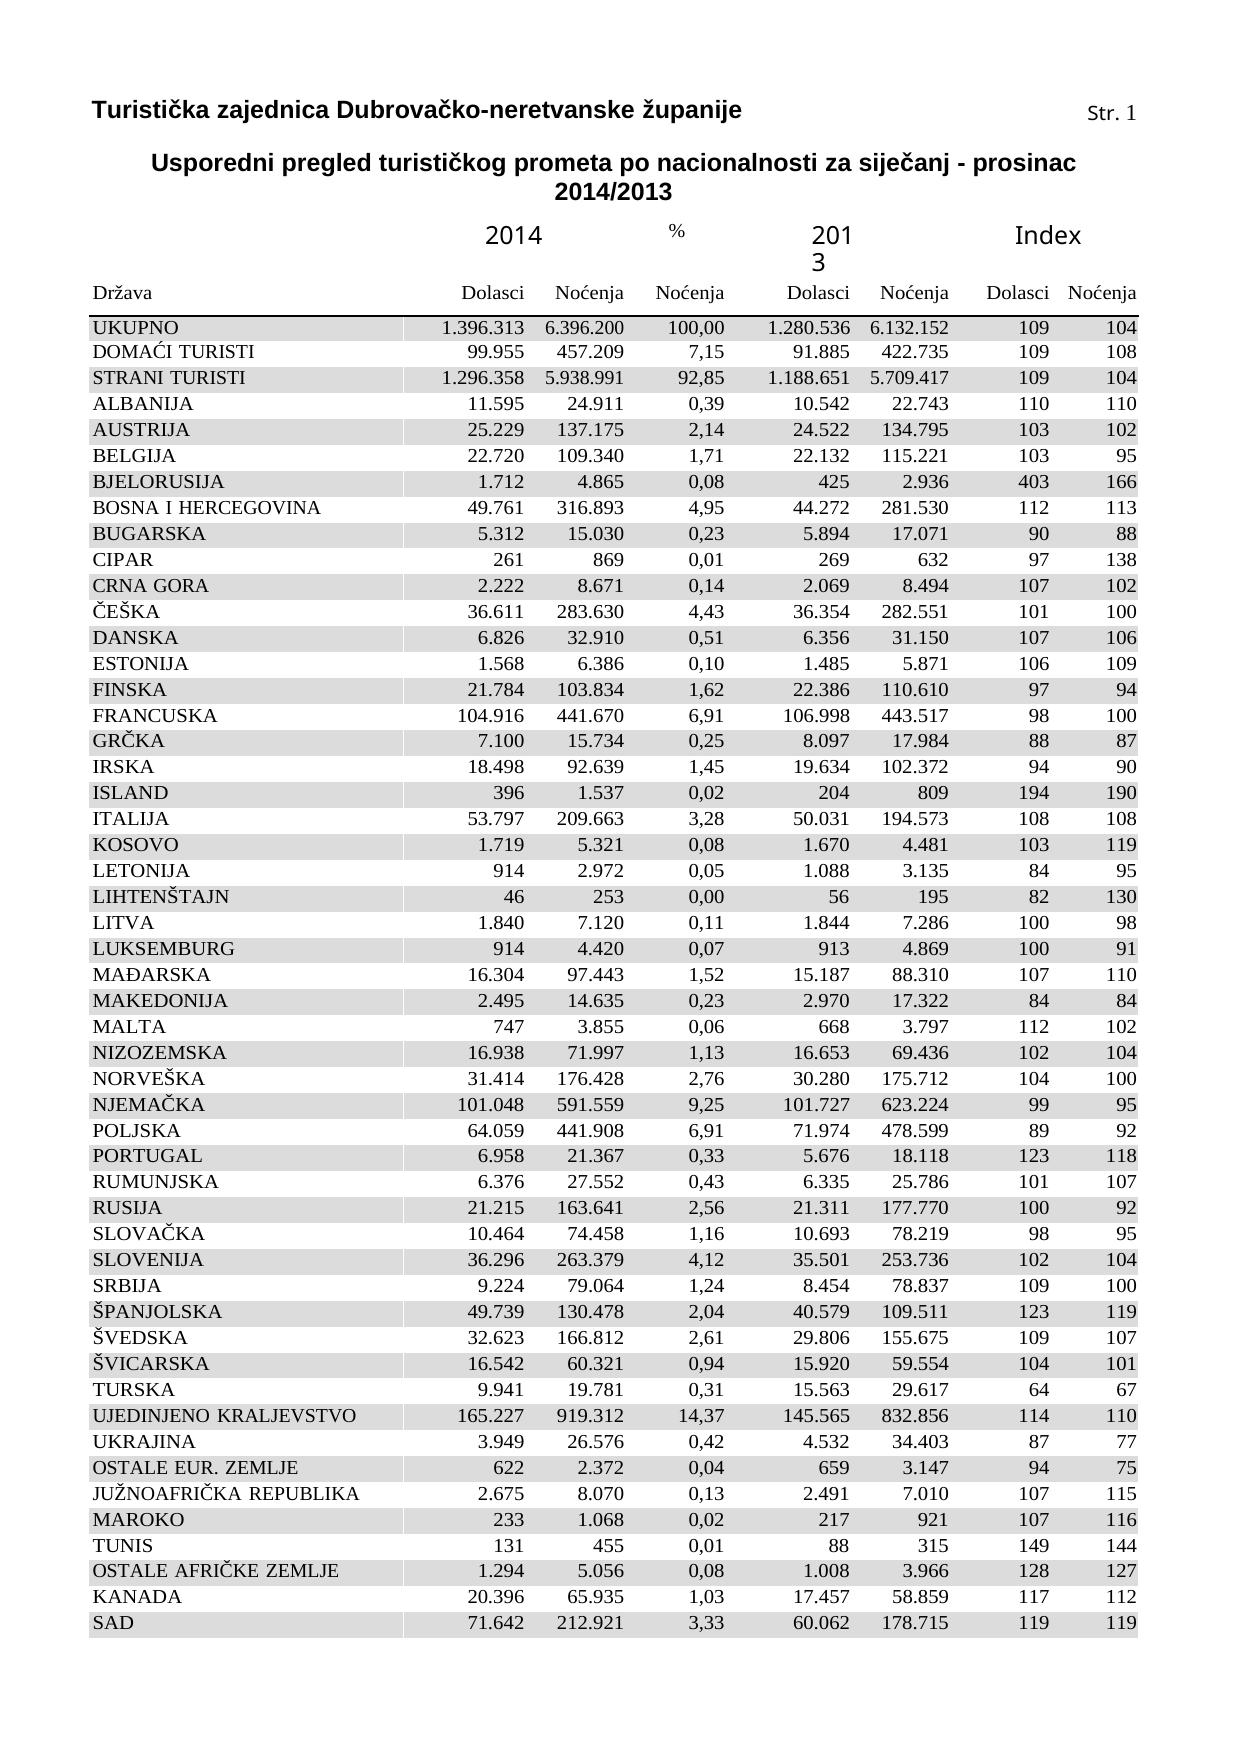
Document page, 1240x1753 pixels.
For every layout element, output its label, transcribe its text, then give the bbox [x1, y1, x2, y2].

table_cell 17.457 [746, 1586, 867, 1612]
table_cell 113 [1058, 497, 1138, 522]
table_cell 16.938 [404, 1041, 542, 1067]
table_cell 9.941 [404, 1379, 542, 1404]
table_cell 67 [1058, 1379, 1138, 1404]
table_cell 24.522 [746, 419, 867, 445]
table_cell UKUPNO [89, 317, 403, 341]
table_cell 46 [404, 886, 542, 912]
table_cell 82 [967, 886, 1058, 912]
table_cell 91.885 [746, 341, 867, 367]
table_cell 77 [1058, 1430, 1138, 1456]
table_cell 1.670 [746, 834, 867, 860]
table_cell RUSIJA [89, 1197, 403, 1223]
table_cell 1,52 [640, 964, 746, 989]
table_cell 107 [967, 574, 1058, 600]
table_cell 60.321 [542, 1353, 640, 1378]
table_cell BJELORUSIJA [89, 471, 403, 497]
table_cell 34.403 [867, 1430, 967, 1456]
table_cell 5.676 [746, 1145, 867, 1171]
table_cell 94 [1058, 678, 1138, 704]
table_cell 58.859 [867, 1586, 967, 1612]
table_cell 94 [967, 756, 1058, 782]
table_cell 441.908 [542, 1119, 640, 1145]
table_cell 137.175 [542, 419, 640, 445]
table_cell LUKSEMBURG [89, 938, 403, 963]
table_cell 88.310 [867, 964, 967, 989]
table_cell 0,14 [640, 574, 746, 600]
table_cell 36.611 [404, 600, 542, 626]
table_cell 6,91 [640, 1119, 746, 1145]
table_cell 21.215 [404, 1197, 542, 1223]
table_cell 4.532 [746, 1430, 867, 1456]
table_cell 0,06 [640, 1015, 746, 1041]
table_cell Država [89, 277, 403, 315]
table_cell OSTALE EUR. ZEMLJE [89, 1456, 403, 1482]
table_cell SRBIJA [89, 1275, 403, 1301]
table_cell 3,28 [640, 808, 746, 834]
table_cell 15.187 [746, 964, 867, 989]
table_cell 8.070 [542, 1482, 640, 1508]
table_cell 109 [1058, 652, 1138, 678]
table_cell 809 [867, 782, 967, 808]
table_cell PORTUGAL [89, 1145, 403, 1171]
table_cell 3,33 [640, 1612, 746, 1638]
table_cell TUNIS [89, 1534, 403, 1560]
table_cell 17.322 [867, 989, 967, 1015]
table_cell 100 [1058, 600, 1138, 626]
table_cell 119 [1058, 834, 1138, 860]
table_cell 632 [867, 549, 967, 574]
table_cell 16.304 [404, 964, 542, 989]
table_cell 8.097 [746, 730, 867, 756]
table_cell 100 [967, 912, 1058, 937]
table_cell 25.786 [867, 1171, 967, 1197]
table_cell 95 [1058, 860, 1138, 886]
table_cell 190 [1058, 782, 1138, 808]
table_cell 1.008 [746, 1560, 867, 1586]
table_cell 2,14 [640, 419, 746, 445]
table_cell LITVA [89, 912, 403, 937]
table_cell 1.537 [542, 782, 640, 808]
table_cell 79.064 [542, 1275, 640, 1301]
table_cell 0,42 [640, 1430, 746, 1456]
table_cell 112 [967, 1015, 1058, 1041]
table_cell 100 [967, 1197, 1058, 1223]
table_cell 177.770 [867, 1197, 967, 1223]
table_cell 110 [967, 393, 1058, 419]
table_cell 71.997 [542, 1041, 640, 1067]
table_cell 832.856 [867, 1404, 967, 1430]
table_cell 24.911 [542, 393, 640, 419]
table_cell 101.048 [404, 1093, 542, 1119]
table_cell 107 [967, 964, 1058, 989]
table_cell 97.443 [542, 964, 640, 989]
table_cell 1.712 [404, 471, 542, 497]
table_cell 6.826 [404, 626, 542, 652]
table_cell CIPAR [89, 549, 403, 574]
table_cell 112 [1058, 1586, 1138, 1612]
table_cell 747 [404, 1015, 542, 1041]
table_cell NJEMAČKA [89, 1093, 403, 1119]
table_cell 253.736 [867, 1249, 967, 1275]
table_cell 128 [967, 1560, 1058, 1586]
table_cell 1.296.358 [404, 367, 542, 393]
table_cell 914 [404, 938, 542, 963]
table_cell 3.147 [867, 1456, 967, 1482]
table_cell 102 [1058, 1015, 1138, 1041]
table_cell 4,95 [640, 497, 746, 522]
table_cell 78.837 [867, 1275, 967, 1301]
table_cell SAD [89, 1612, 403, 1638]
table_cell 109 [967, 1327, 1058, 1352]
table_cell 921 [867, 1508, 967, 1534]
table_cell UJEDINJENO KRALJEVSTVO [89, 1404, 403, 1430]
table_cell Dolasci [404, 277, 542, 315]
table_cell 5.321 [542, 834, 640, 860]
table_cell 110 [1058, 964, 1138, 989]
table_cell 263.379 [542, 1249, 640, 1275]
table_cell 104 [967, 1353, 1058, 1378]
table_cell 7,15 [640, 341, 746, 367]
table_cell 1.844 [746, 912, 867, 937]
table_cell 103 [967, 834, 1058, 860]
table_cell 95 [1058, 445, 1138, 471]
table_cell 69.436 [867, 1041, 967, 1067]
table_cell 84 [967, 860, 1058, 886]
table_cell 84 [967, 989, 1058, 1015]
table_cell 1.568 [404, 652, 542, 678]
table_header % [542, 220, 746, 277]
table_cell 195 [867, 886, 967, 912]
table_cell 36.354 [746, 600, 867, 626]
table_cell 0,08 [640, 1560, 746, 1586]
table_cell 115 [1058, 1482, 1138, 1508]
table_cell 101 [1058, 1353, 1138, 1378]
table_cell 109 [967, 341, 1058, 367]
table_cell NORVEŠKA [89, 1067, 403, 1093]
table_cell ŠVEDSKA [89, 1327, 403, 1352]
table_cell 623.224 [867, 1093, 967, 1119]
table_cell 1,62 [640, 678, 746, 704]
table_cell 19.634 [746, 756, 867, 782]
table_cell 7.120 [542, 912, 640, 937]
table_cell 659 [746, 1456, 867, 1482]
table_cell 15.563 [746, 1379, 867, 1404]
table_cell 6.376 [404, 1171, 542, 1197]
table_cell 1,03 [640, 1586, 746, 1612]
table_cell 144 [1058, 1534, 1138, 1560]
table_cell 8.454 [746, 1275, 867, 1301]
table_cell 478.599 [867, 1119, 967, 1145]
table_cell 19.781 [542, 1379, 640, 1404]
table_cell 5.056 [542, 1560, 640, 1586]
table_cell 44.272 [746, 497, 867, 522]
table_cell 103 [967, 445, 1058, 471]
table_cell MAKEDONIJA [89, 989, 403, 1015]
table_cell RUMUNJSKA [89, 1171, 403, 1197]
table_cell ČEŠKA [89, 600, 403, 626]
table_cell 0,11 [640, 912, 746, 937]
table_cell 10.693 [746, 1223, 867, 1249]
table_cell 10.464 [404, 1223, 542, 1249]
table_cell MALTA [89, 1015, 403, 1041]
table_cell 0,01 [640, 1534, 746, 1560]
table_cell 134.795 [867, 419, 967, 445]
table_cell 25.229 [404, 419, 542, 445]
table_cell 74.458 [542, 1223, 640, 1249]
table_cell 6.958 [404, 1145, 542, 1171]
table_cell 22.743 [867, 393, 967, 419]
table_cell BOSNA I HERCEGOVINA [89, 497, 403, 522]
table_cell 1.840 [404, 912, 542, 937]
table_cell 4,12 [640, 1249, 746, 1275]
table_cell 91 [1058, 938, 1138, 963]
table_cell 88 [746, 1534, 867, 1560]
table_cell 104.916 [404, 704, 542, 730]
table_cell 1.088 [746, 860, 867, 886]
table_cell 1,71 [640, 445, 746, 471]
table_cell 0,08 [640, 834, 746, 860]
table_cell 2,56 [640, 1197, 746, 1223]
table_cell 913 [746, 938, 867, 963]
table_cell 1,45 [640, 756, 746, 782]
table_cell 35.501 [746, 1249, 867, 1275]
table_cell 919.312 [542, 1404, 640, 1430]
table_cell 16.542 [404, 1353, 542, 1378]
table_cell DOMAĆI TURISTI [89, 341, 403, 367]
table_cell 3.949 [404, 1430, 542, 1456]
table_cell 108 [1058, 341, 1138, 367]
table_cell 30.280 [746, 1067, 867, 1093]
table_cell 104 [1058, 367, 1138, 393]
table_cell 84 [1058, 989, 1138, 1015]
table_cell 149 [967, 1534, 1058, 1560]
table_cell 108 [1058, 808, 1138, 834]
table_cell 75 [1058, 1456, 1138, 1482]
table_cell 71.642 [404, 1612, 542, 1638]
table_cell 102 [1058, 419, 1138, 445]
table_cell 4.865 [542, 471, 640, 497]
table_cell MAĐARSKA [89, 964, 403, 989]
table_cell 17.984 [867, 730, 967, 756]
table_cell 131 [404, 1534, 542, 1560]
table_cell 88 [1058, 523, 1138, 548]
table_cell 21.311 [746, 1197, 867, 1223]
table_cell 98 [967, 704, 1058, 730]
table_cell NIZOZEMSKA [89, 1041, 403, 1067]
table_cell 102 [967, 1249, 1058, 1275]
table_cell 71.974 [746, 1119, 867, 1145]
table_cell 104 [1058, 317, 1138, 341]
table_cell 97 [967, 678, 1058, 704]
table_cell 107 [967, 1482, 1058, 1508]
table_cell 95 [1058, 1223, 1138, 1249]
table_cell 443.517 [867, 704, 967, 730]
table_cell POLJSKA [89, 1119, 403, 1145]
table_cell 0,23 [640, 523, 746, 548]
table_cell AUSTRIJA [89, 419, 403, 445]
table_cell 0,05 [640, 860, 746, 886]
table_cell 109 [967, 367, 1058, 393]
table_cell 2.491 [746, 1482, 867, 1508]
table_cell 18.498 [404, 756, 542, 782]
table_cell FRANCUSKA [89, 704, 403, 730]
table_cell 99.955 [404, 341, 542, 367]
table_cell Noćenja [542, 277, 640, 315]
table_cell 6.335 [746, 1171, 867, 1197]
table_cell 102.372 [867, 756, 967, 782]
table_cell 0,43 [640, 1171, 746, 1197]
table_cell 18.118 [867, 1145, 967, 1171]
table_cell 107 [1058, 1171, 1138, 1197]
table_cell 2.936 [867, 471, 967, 497]
table_cell LETONIJA [89, 860, 403, 886]
table_cell 49.739 [404, 1301, 542, 1327]
table_cell GRČKA [89, 730, 403, 756]
table_cell 10.542 [746, 393, 867, 419]
table_cell IRSKA [89, 756, 403, 782]
table_cell 114 [967, 1404, 1058, 1430]
table_cell JUŽNOAFRIČKA REPUBLIKA [89, 1482, 403, 1508]
table_cell 106 [1058, 626, 1138, 652]
table_cell 261 [404, 549, 542, 574]
table_cell 92 [1058, 1119, 1138, 1145]
table_cell 104 [1058, 1249, 1138, 1275]
table_cell 87 [967, 1430, 1058, 1456]
table_cell 102 [1058, 574, 1138, 600]
table_cell BELGIJA [89, 445, 403, 471]
table_cell 1.280.536 [746, 317, 867, 341]
table_cell 14.635 [542, 989, 640, 1015]
table_cell 2,61 [640, 1327, 746, 1352]
table_cell 95 [1058, 1093, 1138, 1119]
table_cell 0,94 [640, 1353, 746, 1378]
table_cell 209.663 [542, 808, 640, 834]
table_cell 106 [967, 652, 1058, 678]
table_cell 2.069 [746, 574, 867, 600]
table_cell 98 [967, 1223, 1058, 1249]
table_cell 90 [967, 523, 1058, 548]
table_cell 109 [967, 317, 1058, 341]
table_cell 422.735 [867, 341, 967, 367]
table_cell 97 [967, 549, 1058, 574]
table_cell 138 [1058, 549, 1138, 574]
table_cell ALBANIJA [89, 393, 403, 419]
table_cell 2.970 [746, 989, 867, 1015]
table_cell 118 [1058, 1145, 1138, 1171]
table_cell 315 [867, 1534, 967, 1560]
table_cell 14,37 [640, 1404, 746, 1430]
table_cell 21.367 [542, 1145, 640, 1171]
table_cell 1,13 [640, 1041, 746, 1067]
table_cell 100 [1058, 1067, 1138, 1093]
table_cell 0,31 [640, 1379, 746, 1404]
table_cell SLOVAČKA [89, 1223, 403, 1249]
table_cell 914 [404, 860, 542, 886]
table_cell 92.639 [542, 756, 640, 782]
table_cell 31.150 [867, 626, 967, 652]
table_cell TURSKA [89, 1379, 403, 1404]
table_cell 100 [967, 938, 1058, 963]
table_cell 0,08 [640, 471, 746, 497]
table_cell 1.396.313 [404, 317, 542, 341]
table_cell 101 [967, 1171, 1058, 1197]
table_cell ISLAND [89, 782, 403, 808]
table_cell 107 [967, 1508, 1058, 1534]
table_header 2014 [89, 220, 542, 277]
table_header Index [867, 220, 1138, 277]
table_cell 0,02 [640, 782, 746, 808]
table_cell 110 [1058, 1404, 1138, 1430]
table_cell 90 [1058, 756, 1138, 782]
table_cell 0,07 [640, 938, 746, 963]
table_cell 0,13 [640, 1482, 746, 1508]
table_cell 109.340 [542, 445, 640, 471]
table_cell 101 [967, 600, 1058, 626]
table_cell 457.209 [542, 341, 640, 367]
table_cell 109.511 [867, 1301, 967, 1327]
table_cell 78.219 [867, 1223, 967, 1249]
table_cell 455 [542, 1534, 640, 1560]
table_cell 396 [404, 782, 542, 808]
table_cell 178.715 [867, 1612, 967, 1638]
table_cell 194 [967, 782, 1058, 808]
table_cell 123 [967, 1301, 1058, 1327]
table_cell 2.495 [404, 989, 542, 1015]
table_cell 1.294 [404, 1560, 542, 1586]
table_cell 22.132 [746, 445, 867, 471]
table_cell 403 [967, 471, 1058, 497]
table_cell 1,16 [640, 1223, 746, 1249]
table_cell 4.420 [542, 938, 640, 963]
table_cell 0,04 [640, 1456, 746, 1482]
table_cell 4,43 [640, 600, 746, 626]
table_cell MAROKO [89, 1508, 403, 1534]
table_cell 102 [967, 1041, 1058, 1067]
table_cell 2.675 [404, 1482, 542, 1508]
table_cell 100,00 [640, 317, 746, 341]
table_cell 59.554 [867, 1353, 967, 1378]
table_cell 17.071 [867, 523, 967, 548]
table_cell 123 [967, 1145, 1058, 1171]
table_cell 212.921 [542, 1612, 640, 1638]
table_cell SLOVENIJA [89, 1249, 403, 1275]
table_cell 2,04 [640, 1301, 746, 1327]
table_cell 119 [1058, 1301, 1138, 1327]
table_cell 22.720 [404, 445, 542, 471]
table_cell 0,33 [640, 1145, 746, 1171]
table_cell Noćenja [867, 277, 967, 315]
table_cell 64 [967, 1379, 1058, 1404]
table_cell ITALIJA [89, 808, 403, 834]
table_cell 441.670 [542, 704, 640, 730]
table_cell 106.998 [746, 704, 867, 730]
table_cell 27.552 [542, 1171, 640, 1197]
table_cell 56 [746, 886, 867, 912]
table_cell 622 [404, 1456, 542, 1482]
table_cell 104 [967, 1067, 1058, 1093]
table_cell OSTALE AFRIČKE ZEMLJE [89, 1560, 403, 1586]
table_cell 6.386 [542, 652, 640, 678]
table_cell 26.576 [542, 1430, 640, 1456]
table_cell ESTONIJA [89, 652, 403, 678]
table_cell 5.871 [867, 652, 967, 678]
table_cell 101.727 [746, 1093, 867, 1119]
table_cell 15.734 [542, 730, 640, 756]
table_cell 60.062 [746, 1612, 867, 1638]
table_cell 107 [1058, 1327, 1138, 1352]
table_cell 40.579 [746, 1301, 867, 1327]
table_cell 116 [1058, 1508, 1138, 1534]
table_cell 15.030 [542, 523, 640, 548]
table_cell CRNA GORA [89, 574, 403, 600]
table_cell 425 [746, 471, 867, 497]
table_cell 29.617 [867, 1379, 967, 1404]
table_cell 119 [967, 1612, 1058, 1638]
table_cell 1,24 [640, 1275, 746, 1301]
table_cell 0,39 [640, 393, 746, 419]
table_cell 92,85 [640, 367, 746, 393]
table_cell 217 [746, 1508, 867, 1534]
table_cell 36.296 [404, 1249, 542, 1275]
table_cell 9.224 [404, 1275, 542, 1301]
table_cell 4.481 [867, 834, 967, 860]
table_cell 5.938.991 [542, 367, 640, 393]
table_cell 110.610 [867, 678, 967, 704]
table_cell 0,01 [640, 549, 746, 574]
table_cell 204 [746, 782, 867, 808]
table_cell 15.920 [746, 1353, 867, 1378]
table_cell 0,23 [640, 989, 746, 1015]
table_cell 92 [1058, 1197, 1138, 1223]
table_cell Noćenja [1058, 277, 1138, 315]
table_cell 32.910 [542, 626, 640, 652]
table_cell FINSKA [89, 678, 403, 704]
table_cell 127 [1058, 1560, 1138, 1586]
table_cell 316.893 [542, 497, 640, 522]
table_cell 21.784 [404, 678, 542, 704]
table_cell Dolasci [746, 277, 867, 315]
table_cell 87 [1058, 730, 1138, 756]
table_cell 98 [1058, 912, 1138, 937]
table_cell 0,51 [640, 626, 746, 652]
table_cell 104 [1058, 1041, 1138, 1067]
table_cell 50.031 [746, 808, 867, 834]
table_cell 22.386 [746, 678, 867, 704]
table_cell 7.010 [867, 1482, 967, 1508]
table_cell 165.227 [404, 1404, 542, 1430]
table_cell 166.812 [542, 1327, 640, 1352]
table_cell 11.595 [404, 393, 542, 419]
table_cell 130.478 [542, 1301, 640, 1327]
table_cell 6.396.200 [542, 317, 640, 341]
table_cell 8.494 [867, 574, 967, 600]
table_cell 103.834 [542, 678, 640, 704]
table_cell 0,10 [640, 652, 746, 678]
table_cell Dolasci [967, 277, 1058, 315]
table_cell 103 [967, 419, 1058, 445]
table_cell 233 [404, 1508, 542, 1534]
table_cell 0,00 [640, 886, 746, 912]
table_cell KOSOVO [89, 834, 403, 860]
table_cell 108 [967, 808, 1058, 834]
table_cell 3.797 [867, 1015, 967, 1041]
table_cell 6,91 [640, 704, 746, 730]
table_cell 8.671 [542, 574, 640, 600]
table_cell Noćenja [640, 277, 746, 315]
table_cell BUGARSKA [89, 523, 403, 548]
table_cell 282.551 [867, 600, 967, 626]
table_cell UKRAJINA [89, 1430, 403, 1456]
table_cell 0,02 [640, 1508, 746, 1534]
table_cell 7.100 [404, 730, 542, 756]
table_cell 253 [542, 886, 640, 912]
table_cell 1.068 [542, 1508, 640, 1534]
table_cell 7.286 [867, 912, 967, 937]
table_cell 20.396 [404, 1586, 542, 1612]
table_cell 53.797 [404, 808, 542, 834]
table_cell 5.312 [404, 523, 542, 548]
table_cell 31.414 [404, 1067, 542, 1093]
table_cell 2.372 [542, 1456, 640, 1482]
table_cell 100 [1058, 1275, 1138, 1301]
table_cell 109 [967, 1275, 1058, 1301]
table_cell 1.719 [404, 834, 542, 860]
table_cell 29.806 [746, 1327, 867, 1352]
table_cell 49.761 [404, 497, 542, 522]
table_cell 163.641 [542, 1197, 640, 1223]
table_cell 4.869 [867, 938, 967, 963]
table_cell 99 [967, 1093, 1058, 1119]
table_cell 281.530 [867, 497, 967, 522]
table_cell 283.630 [542, 600, 640, 626]
table_cell 869 [542, 549, 640, 574]
table_cell 166 [1058, 471, 1138, 497]
table_cell 130 [1058, 886, 1138, 912]
table_cell 32.623 [404, 1327, 542, 1352]
table_cell 155.675 [867, 1327, 967, 1352]
table_cell 5.709.417 [867, 367, 967, 393]
table_cell 5.894 [746, 523, 867, 548]
table_cell 16.653 [746, 1041, 867, 1067]
table_cell 89 [967, 1119, 1058, 1145]
table_cell DANSKA [89, 626, 403, 652]
table_cell 194.573 [867, 808, 967, 834]
table_cell 119 [1058, 1612, 1138, 1638]
table_cell 115.221 [867, 445, 967, 471]
table_cell 591.559 [542, 1093, 640, 1119]
table_cell 107 [967, 626, 1058, 652]
table_cell 64.059 [404, 1119, 542, 1145]
table_cell 175.712 [867, 1067, 967, 1093]
table_cell 6.132.152 [867, 317, 967, 341]
table_cell 3.135 [867, 860, 967, 886]
table_cell 668 [746, 1015, 867, 1041]
table_cell 2,76 [640, 1067, 746, 1093]
table_cell 9,25 [640, 1093, 746, 1119]
table_cell KANADA [89, 1586, 403, 1612]
table_cell 1.485 [746, 652, 867, 678]
table_cell 2.972 [542, 860, 640, 886]
table_cell 176.428 [542, 1067, 640, 1093]
table_cell 269 [746, 549, 867, 574]
table_cell 112 [967, 497, 1058, 522]
table_cell 117 [967, 1586, 1058, 1612]
table_cell 110 [1058, 393, 1138, 419]
table_cell 0,25 [640, 730, 746, 756]
table_cell ŠPANJOLSKA [89, 1301, 403, 1327]
table_cell 65.935 [542, 1586, 640, 1612]
table_cell 100 [1058, 704, 1138, 730]
table_cell 145.565 [746, 1404, 867, 1430]
table_cell 88 [967, 730, 1058, 756]
table_cell 6.356 [746, 626, 867, 652]
table_cell 3.966 [867, 1560, 967, 1586]
table_cell LIHTENŠTAJN [89, 886, 403, 912]
table_cell 3.855 [542, 1015, 640, 1041]
table_cell 94 [967, 1456, 1058, 1482]
table_cell ŠVICARSKA [89, 1353, 403, 1378]
table_header 2013 [746, 220, 867, 277]
table_cell STRANI TURISTI [89, 367, 403, 393]
table_cell 2.222 [404, 574, 542, 600]
table_cell 1.188.651 [746, 367, 867, 393]
